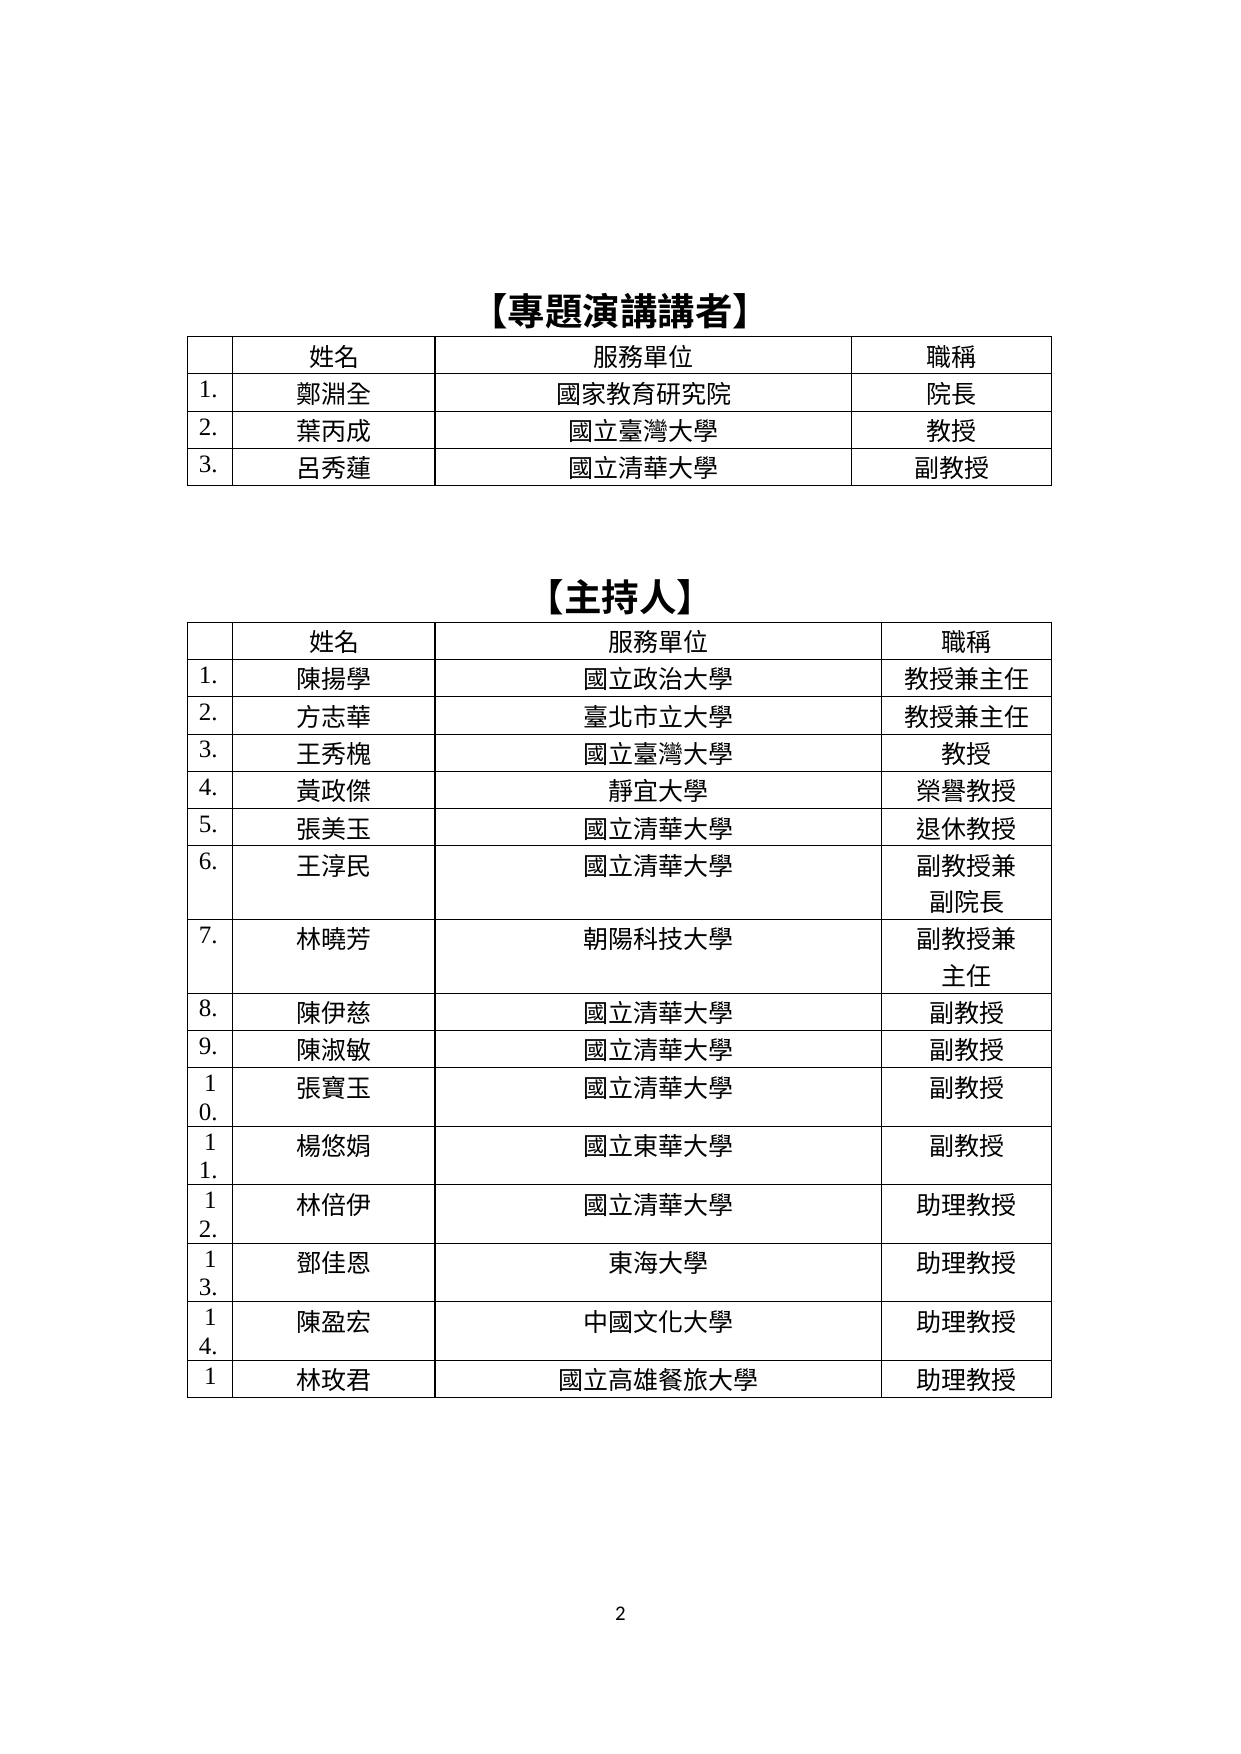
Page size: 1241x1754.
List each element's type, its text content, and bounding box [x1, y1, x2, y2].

table_cell 王秀槐 [233, 735, 434, 771]
table_cell 國立清華大學 [436, 1185, 881, 1243]
table_cell 副教授 [882, 994, 1051, 1030]
table_cell 教授 [882, 735, 1051, 771]
table_cell 國立清華大學 [436, 809, 881, 845]
table_cell 方志華 [233, 697, 434, 733]
table_cell 臺北市立大學 [436, 697, 881, 733]
table_cell 副教授兼 副院長 [882, 846, 1051, 919]
table_cell [188, 1302, 232, 1360]
table_header 姓名 [233, 623, 434, 659]
table_cell 國立清華大學 [436, 1031, 881, 1067]
table_cell 副教授兼 主任 [882, 920, 1051, 992]
table_cell 王淳民 [233, 846, 434, 919]
table_header [188, 337, 232, 373]
table_cell 助理教授 [882, 1185, 1051, 1243]
table_cell [188, 1185, 232, 1243]
table_cell [188, 994, 232, 1030]
table_cell 國立東華大學 [436, 1127, 881, 1184]
table_cell 葉丙成 [233, 412, 434, 448]
table_cell 中國文化大學 [436, 1302, 881, 1360]
table_cell 東海大學 [436, 1244, 881, 1301]
table_cell [188, 809, 232, 845]
table_cell [188, 772, 232, 808]
table_cell 陳淑敏 [233, 1031, 434, 1067]
table_cell 國家教育研究院 [436, 374, 851, 411]
table_cell 助理教授 [882, 1302, 1051, 1360]
table_cell [188, 697, 232, 733]
table_cell [188, 449, 232, 485]
table_cell 鄭淵全 [233, 374, 434, 411]
table_cell 國立政治大學 [436, 660, 881, 696]
table_cell 國立清華大學 [436, 846, 881, 919]
table_cell 院長 [852, 374, 1051, 411]
table_cell [188, 735, 232, 771]
table_cell [188, 1031, 232, 1067]
table_cell 陳盈宏 [233, 1302, 434, 1360]
table_cell 楊悠娟 [233, 1127, 434, 1184]
table_cell 國立臺灣大學 [436, 412, 851, 448]
text 【專題演講講者】 [187, 282, 1053, 336]
table_cell [188, 660, 232, 696]
table_cell 助理教授 [882, 1244, 1051, 1301]
table_cell 鄧佳恩 [233, 1244, 434, 1301]
table_cell 林倍伊 [233, 1185, 434, 1243]
table_cell 陳伊慈 [233, 994, 434, 1030]
table_cell 副教授 [882, 1031, 1051, 1067]
table_cell 朝陽科技大學 [436, 920, 881, 992]
table_cell 國立高雄餐旅大學 [436, 1361, 881, 1397]
table_header [188, 623, 232, 659]
table_cell 退休教授 [882, 809, 1051, 845]
table_cell [188, 412, 232, 448]
table_cell 助理教授 [882, 1361, 1051, 1397]
table_header 服務單位 [436, 337, 851, 373]
table_cell [188, 1127, 232, 1184]
table_cell [188, 374, 232, 411]
table_cell 陳揚學 [233, 660, 434, 696]
table_cell 林玫君 [233, 1361, 434, 1397]
text 【主持人】 [187, 567, 1053, 622]
table_cell 國立臺灣大學 [436, 735, 881, 771]
table_cell 國立清華大學 [436, 449, 851, 485]
table_cell [188, 920, 232, 992]
table_header 服務單位 [436, 623, 881, 659]
table_cell 副教授 [882, 1127, 1051, 1184]
table_cell 副教授 [882, 1068, 1051, 1126]
table_header 職稱 [852, 337, 1051, 373]
table_cell 林曉芳 [233, 920, 434, 992]
table_cell 靜宜大學 [436, 772, 881, 808]
table_cell [188, 1068, 232, 1126]
table_cell 教授兼主任 [882, 697, 1051, 733]
table_cell [188, 1361, 232, 1397]
table_cell 張寶玉 [233, 1068, 434, 1126]
table_cell 國立清華大學 [436, 994, 881, 1030]
table_cell 國立清華大學 [436, 1068, 881, 1126]
table_cell 張美玉 [233, 809, 434, 845]
table_cell 教授兼主任 [882, 660, 1051, 696]
table_cell [188, 846, 232, 919]
table_cell [188, 1244, 232, 1301]
table_cell 黃政傑 [233, 772, 434, 808]
table_header 姓名 [233, 337, 434, 373]
table_cell 教授 [852, 412, 1051, 448]
table_header 職稱 [882, 623, 1051, 659]
table_cell 呂秀蓮 [233, 449, 434, 485]
table_cell 副教授 [852, 449, 1051, 485]
table_cell 榮譽教授 [882, 772, 1051, 808]
